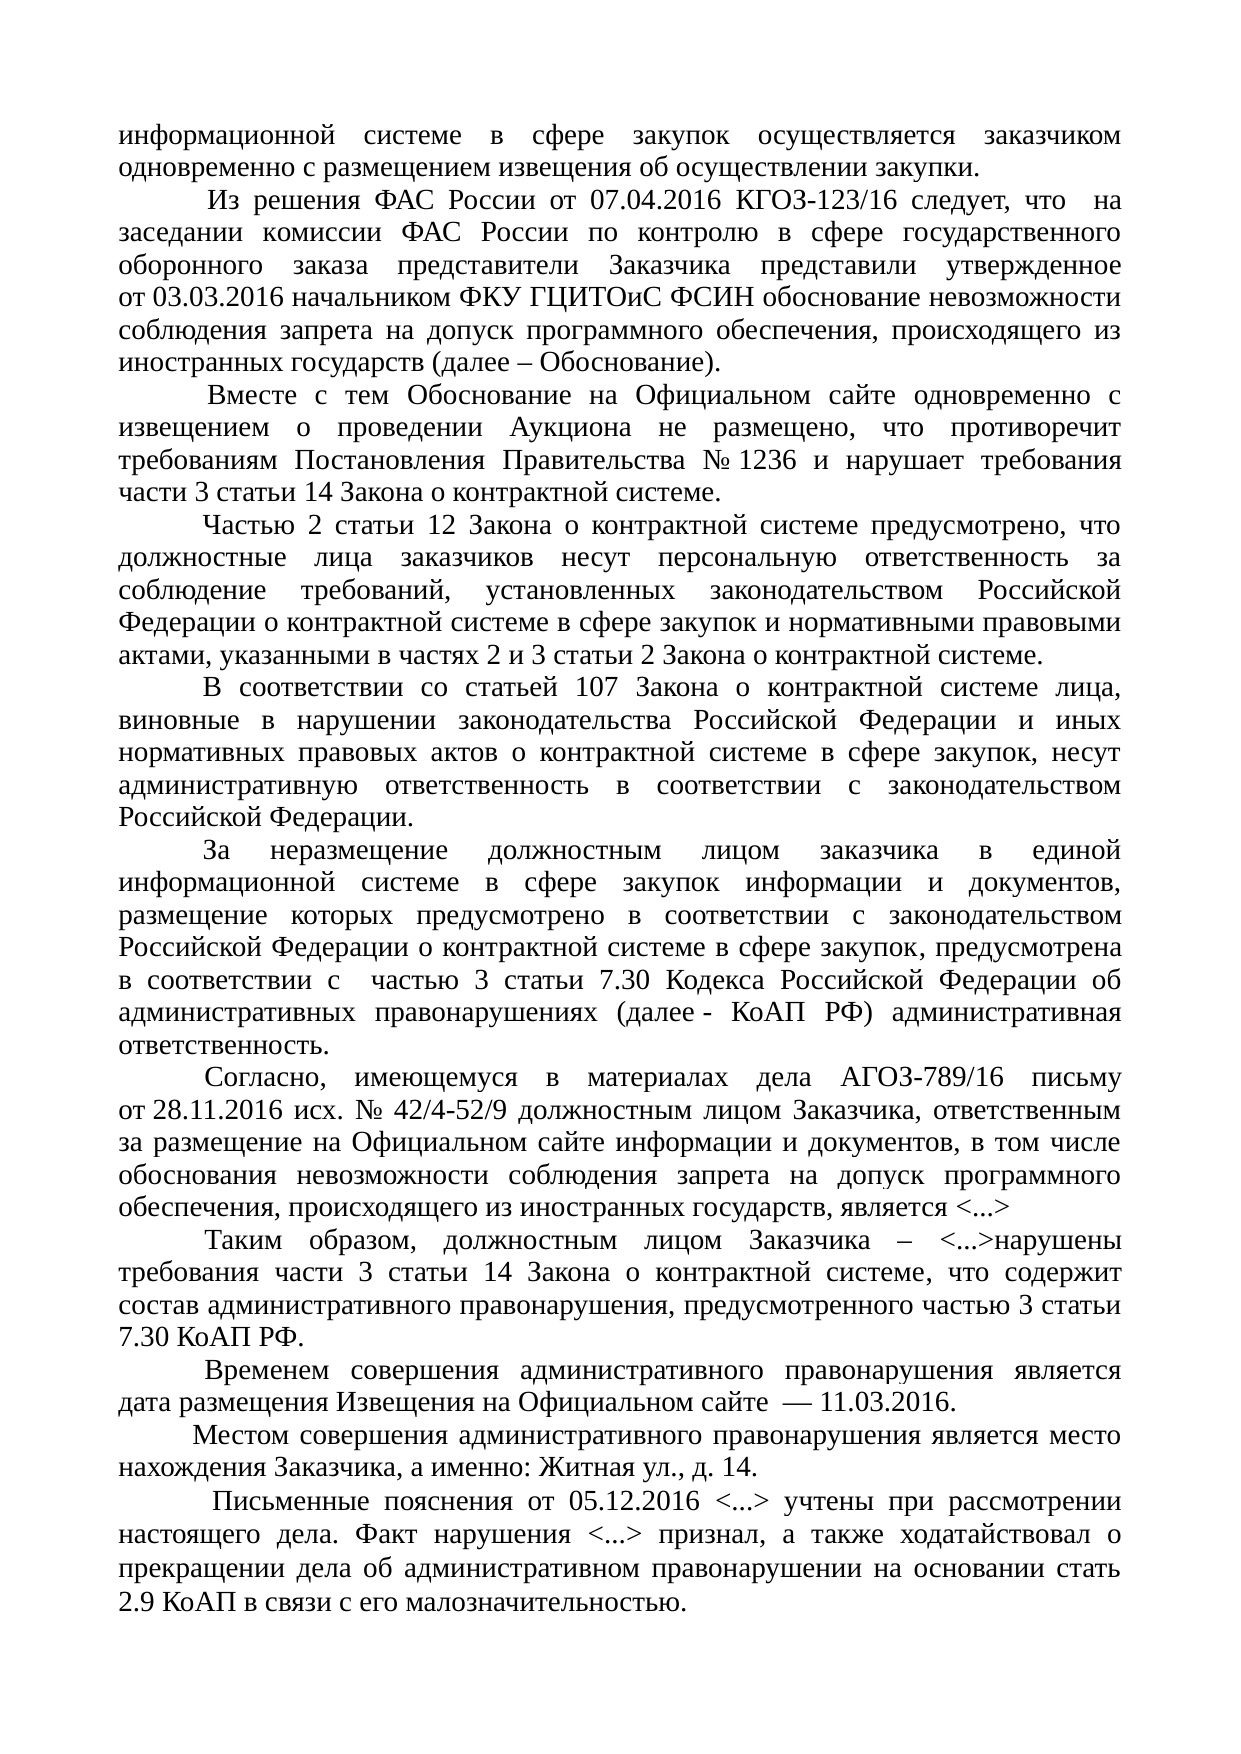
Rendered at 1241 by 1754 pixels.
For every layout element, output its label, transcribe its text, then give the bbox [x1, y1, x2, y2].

text Из решения ФАС России от 07.04.2016 КГОЗ-123/16 следует, что на заседании комиссии ФАС России по контролю в сфере государственного оборонного заказа представители Заказчика представили утвержденное от 03.03.2016 начальником ФКУ ГЦИТОиС ФСИН обоснование невозможности соблюдения запрета на допуск программного обеспечения, происходящего из иностранных государств (далее – Обоснование). [118, 183, 1122, 378]
text Таким образом, должностным лицом Заказчика – <...>нарушены требования части 3 статьи 14 Закона о контрактной системе, что содержит состав административного правонарушения, предусмотренного частью 3 статьи 7.30 КоАП РФ. [118, 1223, 1122, 1353]
text информационной системе в сфере закупок осуществляется заказчиком одновременно с размещением извещения об осуществлении закупки. [118, 118, 1122, 183]
text Частью 2 статьи 12 Закона о контрактной системе предусмотрено, что должностные лица заказчиков несут персональную ответственность за соблюдение требований, установленных законодательством Российской Федерации о контрактной системе в сфере закупок и нормативными правовыми актами, указанными в частях 2 и 3 статьи 2 Закона о контрактной системе. [118, 508, 1122, 671]
text В соответствии со статьей 107 Закона о контрактной системе лица, виновные в нарушении законодательства Российской Федерации и иных нормативных правовых актов о контрактной системе в сфере закупок, несут административную ответственность в соответствии с законодательством Российской Федерации. [118, 671, 1122, 833]
text Временем совершения административного правонарушения является дата размещения Извещения на Официальном сайте — 11.03.2016. [118, 1353, 1122, 1418]
text Письменные пояснения от 05.12.2016 <...> учтены при рассмотрении настоящего дела. Факт нарушения <...> признал, а также ходатайствовал о прекращении дела об административном правонарушении на основании стать 2.9 КоАП в связи с его малозначительностью. [118, 1483, 1122, 1618]
text Согласно, имеющемуся в материалах дела АГОЗ-789/16 письму от 28.11.2016 исх. № 42/4-52/9 должностным лицом Заказчика, ответственным за размещение на Официальном сайте информации и документов, в том числе обоснования невозможности соблюдения запрета на допуск программного обеспечения, происходящего из иностранных государств, является <...> [118, 1061, 1122, 1223]
text Местом совершения административного правонарушения является место нахождения Заказчика, а именно: Житная ул., д. 14. [118, 1418, 1122, 1483]
text За неразмещение должностным лицом заказчика в единой информационной системе в сфере закупок информации и документов, размещение которых предусмотрено в соответствии с законодательством Российской Федерации о контрактной системе в сфере закупок, предусмотрена в соответствии с частью 3 статьи 7.30 Кодекса Российской Федерации об административных правонарушениях (далее - КоАП РФ) административная ответственность. [118, 833, 1122, 1061]
text Вместе с тем Обоснование на Официальном сайте одновременно с извещением о проведении Аукциона не размещено, что противоречит требованиям Постановления Правительства № 1236 и нарушает требования части 3 статьи 14 Закона о контрактной системе. [118, 378, 1122, 508]
